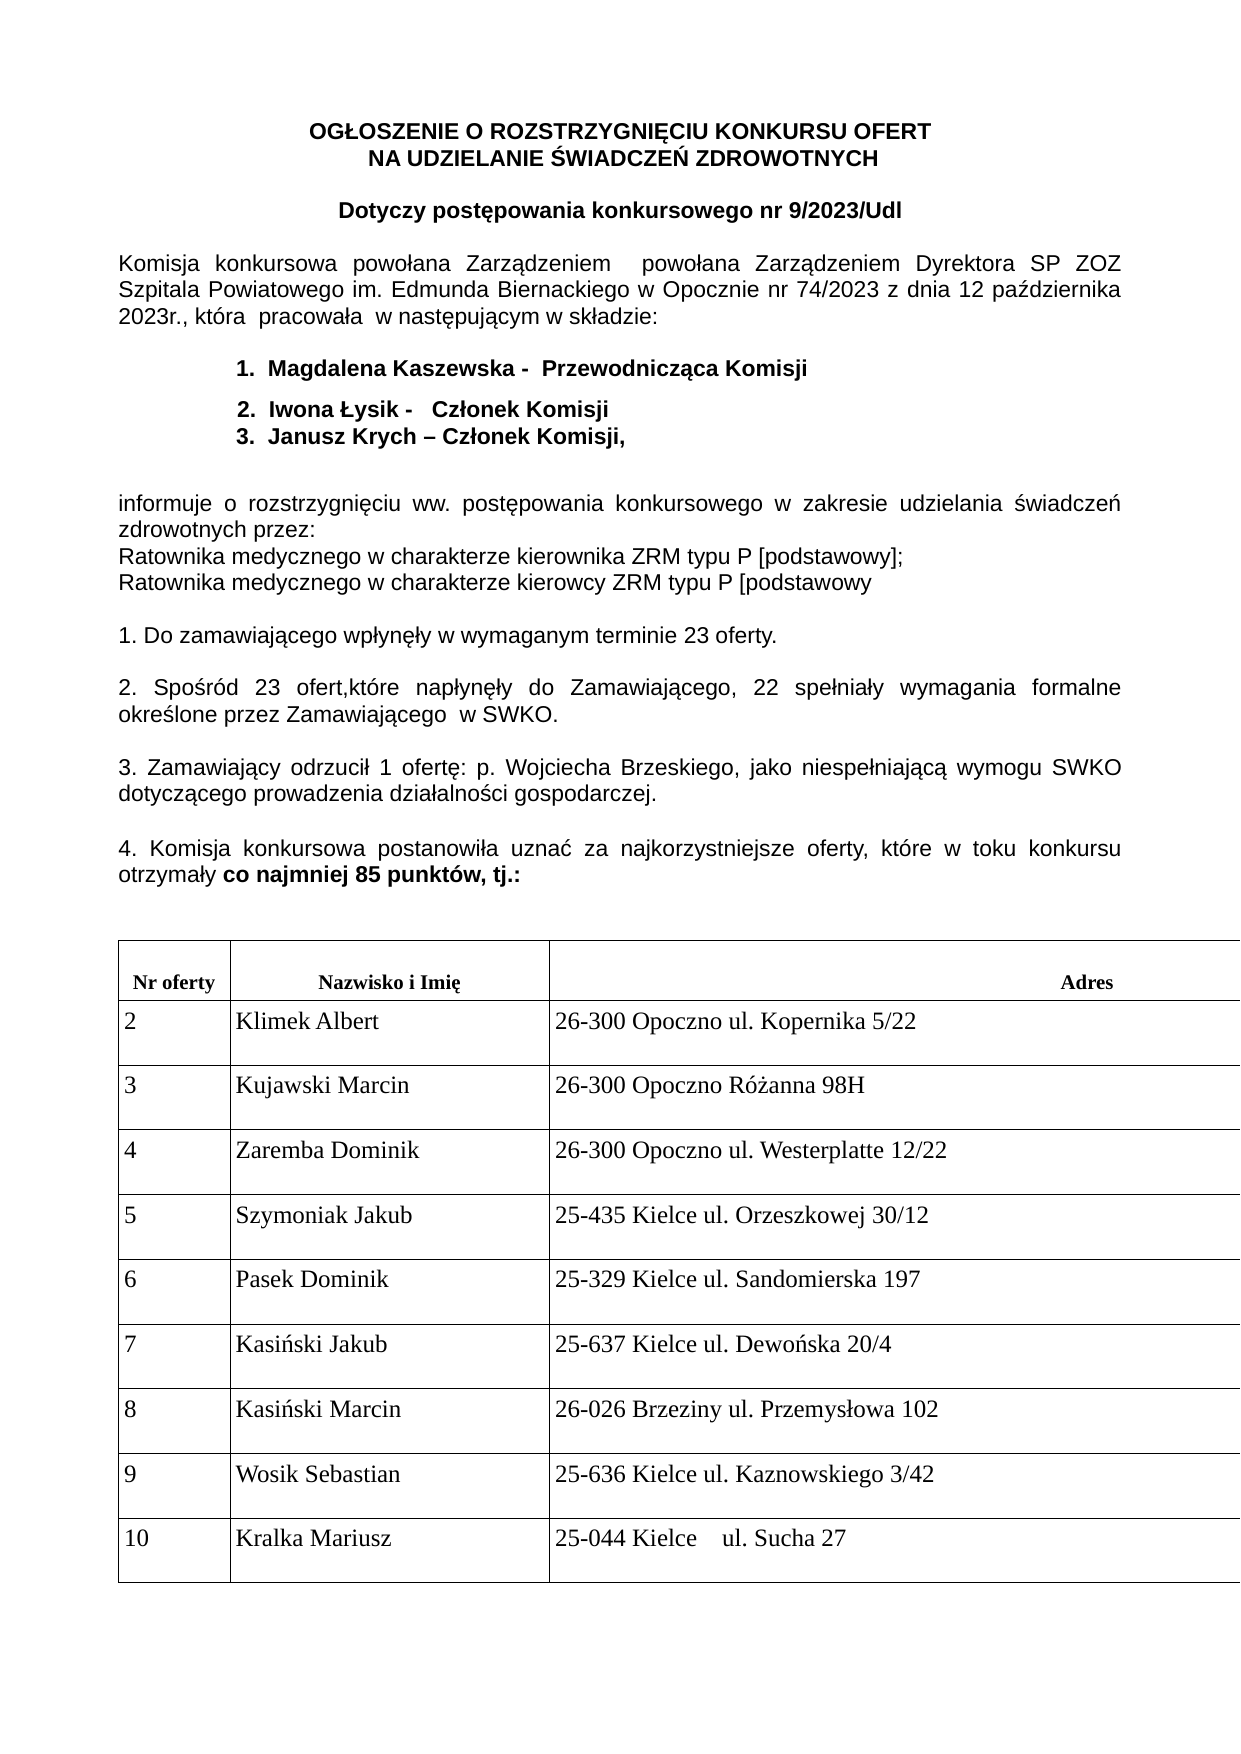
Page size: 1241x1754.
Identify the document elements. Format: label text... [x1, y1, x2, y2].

table_cell Zaremba Dominik [231, 1130, 549, 1194]
table_cell 3 [119, 1066, 230, 1129]
table_cell 6 [119, 1260, 230, 1323]
table_cell Kasiński Marcin [231, 1389, 549, 1453]
text OGŁOSZENIE O ROZSTRZYGNIĘCIU KONKURSU OFERT NA UDZIELANIE ŚWIADCZEŃ ZDROWOTNYCH [118, 118, 1122, 171]
table_cell 5 [119, 1195, 230, 1259]
table_cell 4 [119, 1130, 230, 1194]
table_cell 25-637 Kielce ul. Dewońska 20/4 [550, 1325, 1240, 1388]
list 2. Iwona Łysik - Członek Komisji [193, 396, 1122, 423]
table_cell 25-435 Kielce ul. Orzeszkowej 30/12 [550, 1195, 1240, 1259]
text 4. Komisja konkursowa postanowiła uznać za najkorzystniejsze oferty, które w toku konkursu otrzymały co najmniej 85 punktów, tj.: [118, 835, 1122, 888]
table_cell 7 [119, 1325, 230, 1388]
table_header Nr oferty [119, 941, 230, 1000]
table_cell 25-636 Kielce ul. Kaznowskiego 3/42 [550, 1454, 1240, 1517]
text 3. Janusz Krych – Członek Komisji, [156, 423, 1122, 449]
table_cell 25-044 Kielce ul. Sucha 27 [550, 1519, 1240, 1582]
table_cell Wosik Sebastian [231, 1454, 549, 1517]
table_cell 26-300 Opoczno Różanna 98H [550, 1066, 1240, 1129]
text informuje o rozstrzygnięciu ww. postępowania konkursowego w zakresie udzielania świadczeń zdrowotnych przez: [118, 490, 1122, 543]
text 3. Zamawiający odrzucił 1 ofertę: p. Wojciecha Brzeskiego, jako niespełniającą wymogu SWKO dotyczącego prowadzenia działalności gospodarczej. [118, 753, 1122, 806]
table_cell Kralka Mariusz [231, 1519, 549, 1582]
table_cell 10 [119, 1519, 230, 1582]
text Ratownika medycznego w charakterze kierownika ZRM typu P [podstawowy]; [118, 543, 1122, 569]
table_cell Klimek Albert [231, 1001, 549, 1065]
table_header Nazwisko i Imię [231, 941, 549, 1000]
table_cell 26-026 Brzeziny ul. Przemysłowa 102 [550, 1389, 1240, 1453]
table_cell 9 [119, 1454, 230, 1517]
table_cell 8 [119, 1389, 230, 1453]
table_cell Pasek Dominik [231, 1260, 549, 1323]
text Ratownika medycznego w charakterze kierowcy ZRM typu P [podstawowy [118, 569, 1122, 595]
text Dotyczy postępowania konkursowego nr 9/2023/Udl [118, 197, 1122, 223]
table_cell 25-329 Kielce ul. Sandomierska 197 [550, 1260, 1240, 1323]
table_cell 26-300 Opoczno ul. Westerplatte 12/22 [550, 1130, 1240, 1194]
table_cell Kujawski Marcin [231, 1066, 549, 1129]
table_cell 26-300 Opoczno ul. Kopernika 5/22 [550, 1001, 1240, 1065]
table_cell Szymoniak Jakub [231, 1195, 549, 1259]
text 1. Magdalena Kaszewska - Przewodnicząca Komisji [156, 355, 1122, 382]
text Komisja konkursowa powołana Zarządzeniem powołana Zarządzeniem Dyrektora SP ZOZ Szpitala Powiatowego im. Edmunda Biernackiego w Opocznie nr 74/2023 z dnia 12 października 2023r., która pracowała w następującym w składzie: [118, 250, 1122, 329]
text 1. Do zamawiającego wpłynęły w wymaganym terminie 23 oferty. [118, 622, 1122, 648]
text 2. Spośród 23 ofert,które napłynęły do Zamawiającego, 22 spełniały wymagania formalne określone przez Zamawiającego w SWKO. [118, 674, 1122, 727]
table_header Adres [550, 941, 1240, 1000]
table_cell Kasiński Jakub [231, 1325, 549, 1388]
table_cell 2 [119, 1001, 230, 1065]
